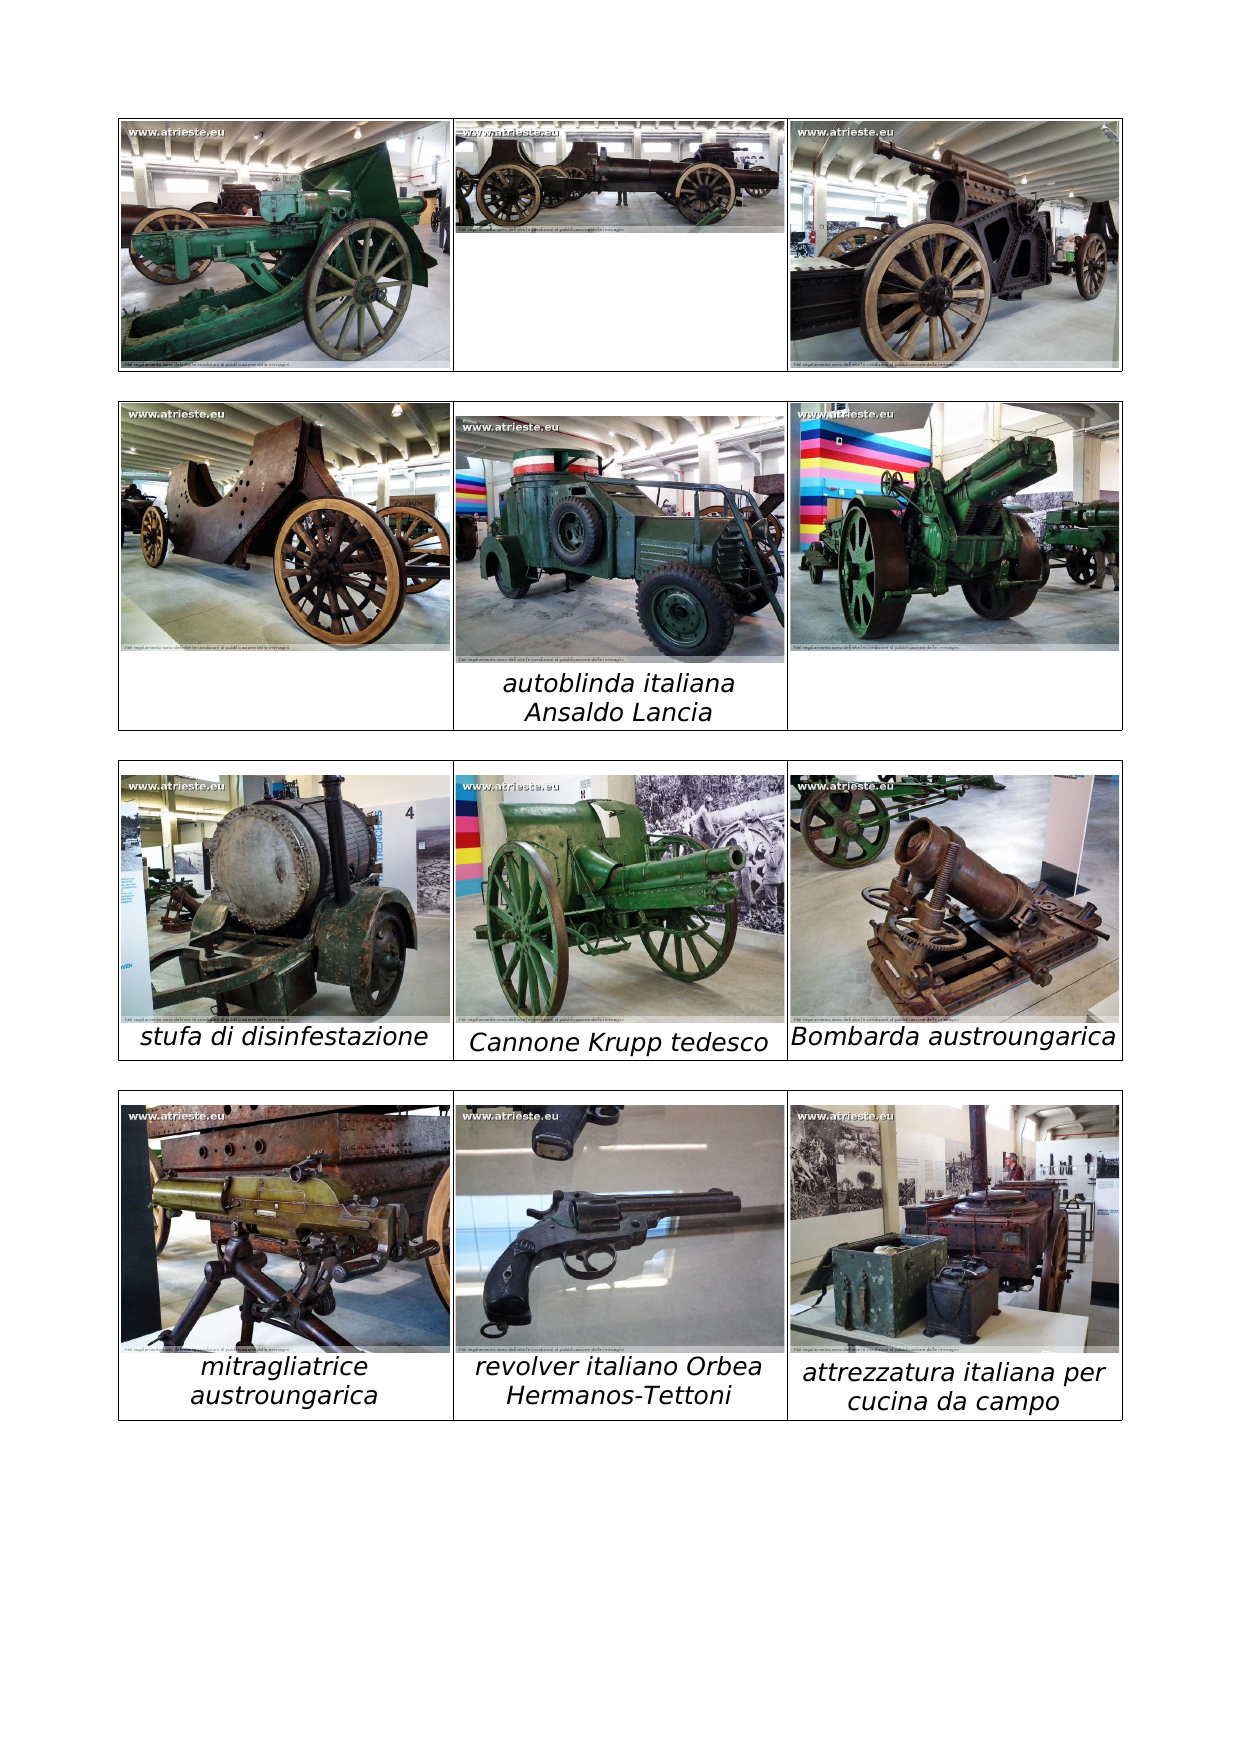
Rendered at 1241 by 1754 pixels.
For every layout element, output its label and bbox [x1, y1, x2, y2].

table_header [454, 119, 787, 371]
table_header [788, 761, 1122, 1060]
picture [455, 775, 785, 1023]
table_header [119, 402, 453, 730]
table_header [454, 402, 787, 730]
picture [790, 775, 1120, 1023]
table_header [119, 761, 453, 1060]
picture [121, 1105, 450, 1353]
table_header [119, 119, 453, 371]
picture [790, 121, 1120, 368]
picture [790, 1105, 1120, 1353]
picture [121, 121, 450, 368]
picture [121, 403, 450, 651]
table_header [788, 402, 1122, 730]
table_header [454, 761, 787, 1060]
picture [455, 1105, 785, 1353]
table_header [788, 1091, 1122, 1419]
table_header [119, 1091, 453, 1419]
picture [121, 775, 450, 1023]
picture [455, 416, 785, 663]
picture [455, 121, 785, 233]
picture [790, 403, 1120, 651]
table_header [788, 119, 1122, 371]
table_header [454, 1091, 787, 1419]
